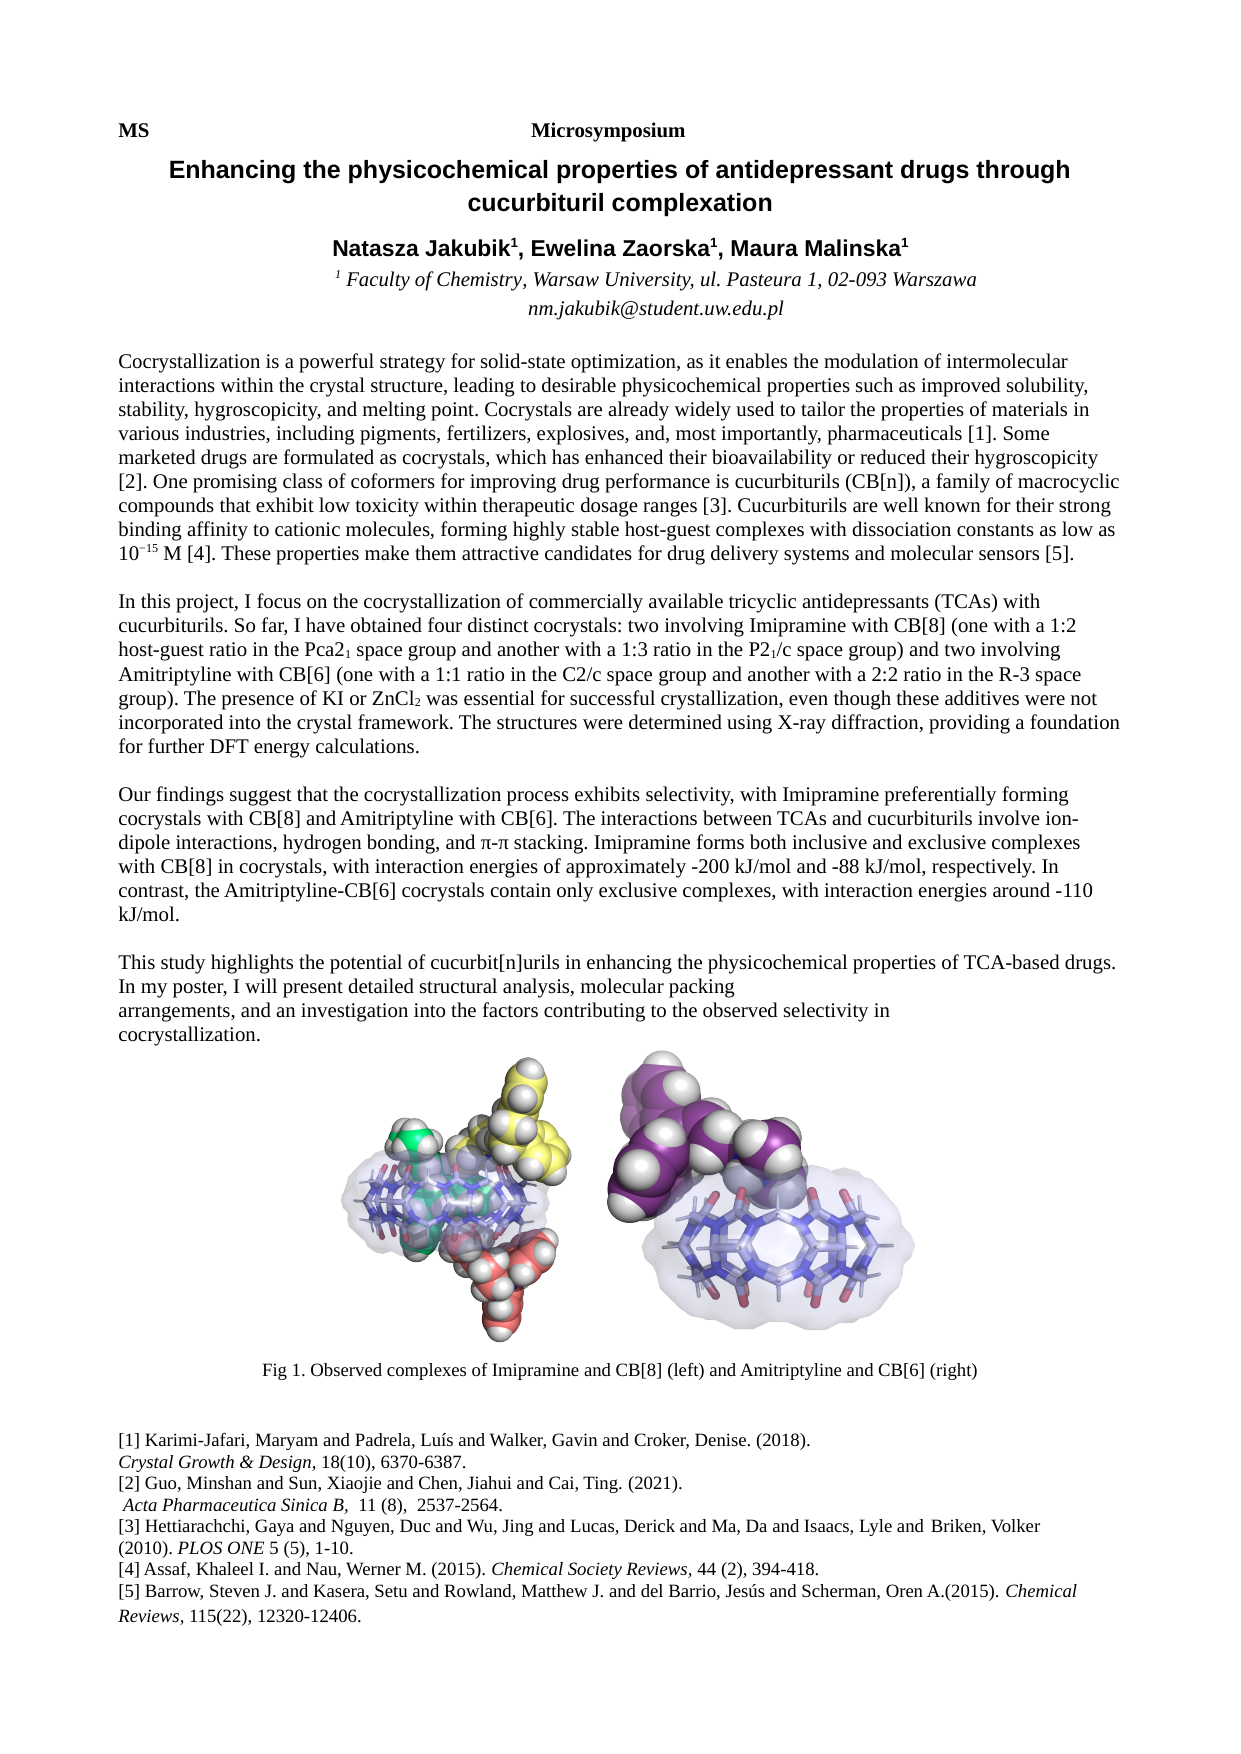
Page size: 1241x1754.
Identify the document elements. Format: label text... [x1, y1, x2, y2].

text Crystal Growth & Design, 18(10), 6370-6387. [118, 1451, 1122, 1472]
text Acta Pharmaceutica Sinica B, 11 (8), 2537-2564. [118, 1494, 1122, 1515]
text [5] Barrow, Steven J. and Kasera, Setu and Rowland, Matthew J. and del Barrio, Jesús and Scherman, Oren A.(2015). Chemical Reviews, 115(22), 12320-12406. [118, 1580, 1122, 1626]
text Enhancing the physicochemical properties of antidepressant drugs through cucurbituril complexation [118, 155, 1122, 216]
text [4] Assaf, Khaleel I. and Nau, Werner M. (2015). Chemical Society Reviews, 44 (2), 394-418. [118, 1558, 1122, 1580]
text cocrystallization. [118, 1022, 1122, 1046]
list nm.jakubik@student.uw.edu.pl [162, 296, 1122, 320]
text Our findings suggest that the cocrystallization process exhibits selectivity, with Imipramine preferentially forming cocrystals with CB[8] and Amitriptyline with CB[6]. The interactions between TCAs and cucurbiturils involve ion-dipole interactions, hydrogen bonding, and π-π stacking. Imipramine forms both inclusive and exclusive complexes with CB[8] in cocrystals, with interaction energies of approximately -200 kJ/mol and -88 kJ/mol, respectively. In contrast, the Amitriptyline-CB[6] cocrystals contain only exclusive complexes, with interaction energies around -110 kJ/mol. [118, 782, 1122, 926]
text Cocrystallization is a powerful strategy for solid-state optimization, as it enables the modulation of intermolecular interactions within the crystal structure, leading to desirable physicochemical properties such as improved solubility, stability, hygroscopicity, and melting point. Cocrystals are already widely used to tailor the properties of materials in various industries, including pigments, fertilizers, explosives, and, most importantly, pharmaceuticals [1]. Some marketed drugs are formulated as cocrystals, which has enhanced their bioavailability or reduced their hygroscopicity [2]. One promising class of coformers for improving drug performance is cucurbiturils (CB[n]), a family of macrocyclic compounds that exhibit low toxicity within therapeutic dosage ranges [3]. Cucurbiturils are well known for their strong binding affinity to cationic molecules, forming highly stable host-guest complexes with dissociation constants as low as 10−15 M [4]. These properties make them attractive candidates for drug delivery systems and molecular sensors [5]. [118, 349, 1122, 565]
picture [596, 1043, 926, 1343]
text arrangements, and an investigation into the factors contributing to the observed selectivity in [118, 998, 1122, 1022]
subtitle 1 Faculty of Chemistry, Warsaw University, ul. Pasteura 1, 02-093 Warszawa [162, 267, 1122, 291]
text This study highlights the potential of cucurbit[n]urils in enhancing the physicochemical properties of TCA-based drugs. In my poster, I will present detailed structural analysis, molecular packing [118, 950, 1122, 998]
text [1] Karimi-Jafari, Maryam and Padrela, Luís and Walker, Gavin and Croker, Denise. (2018). [118, 1429, 1122, 1451]
text [2] Guo, Minshan and Sun, Xiaojie and Chen, Jiahui and Cai, Ting. (2021). [118, 1472, 1122, 1494]
text MS Microsymposium [118, 118, 1122, 142]
text [3] Hettiarachchi, Gaya and Nguyen, Duc and Wu, Jing and Lucas, Derick and Ma, Da and Isaacs, Lyle and Briken, Volker (2010). PLOS ONE 5 (5), 1-10. [118, 1515, 1122, 1558]
text Fig 1. Observed complexes of Imipramine and CB[8] (left) and Amitriptyline and CB[6] (right) [118, 1359, 1122, 1381]
text In this project, I focus on the cocrystallization of commercially available tricyclic antidepressants (TCAs) with cucurbiturils. So far, I have obtained four distinct cocrystals: two involving Imipramine with CB[8] (one with a 1:2 host-guest ratio in the Pca21 space group and another with a 1:3 ratio in the P21/c space group) and two involving Amitriptyline with CB[6] (one with a 1:1 ratio in the C2/c space group and another with a 2:2 ratio in the R-3 space group). The presence of KI or ZnCl2 was essential for successful crystallization, even though these additives were not incorporated into the crystal framework. The structures were determined using X-ray diffraction, providing a foundation for further DFT energy calculations. [118, 589, 1122, 758]
text Natasza Jakubik1, Ewelina Zaorska1, Maura Malinska1 [118, 235, 1122, 262]
picture [330, 1047, 582, 1350]
